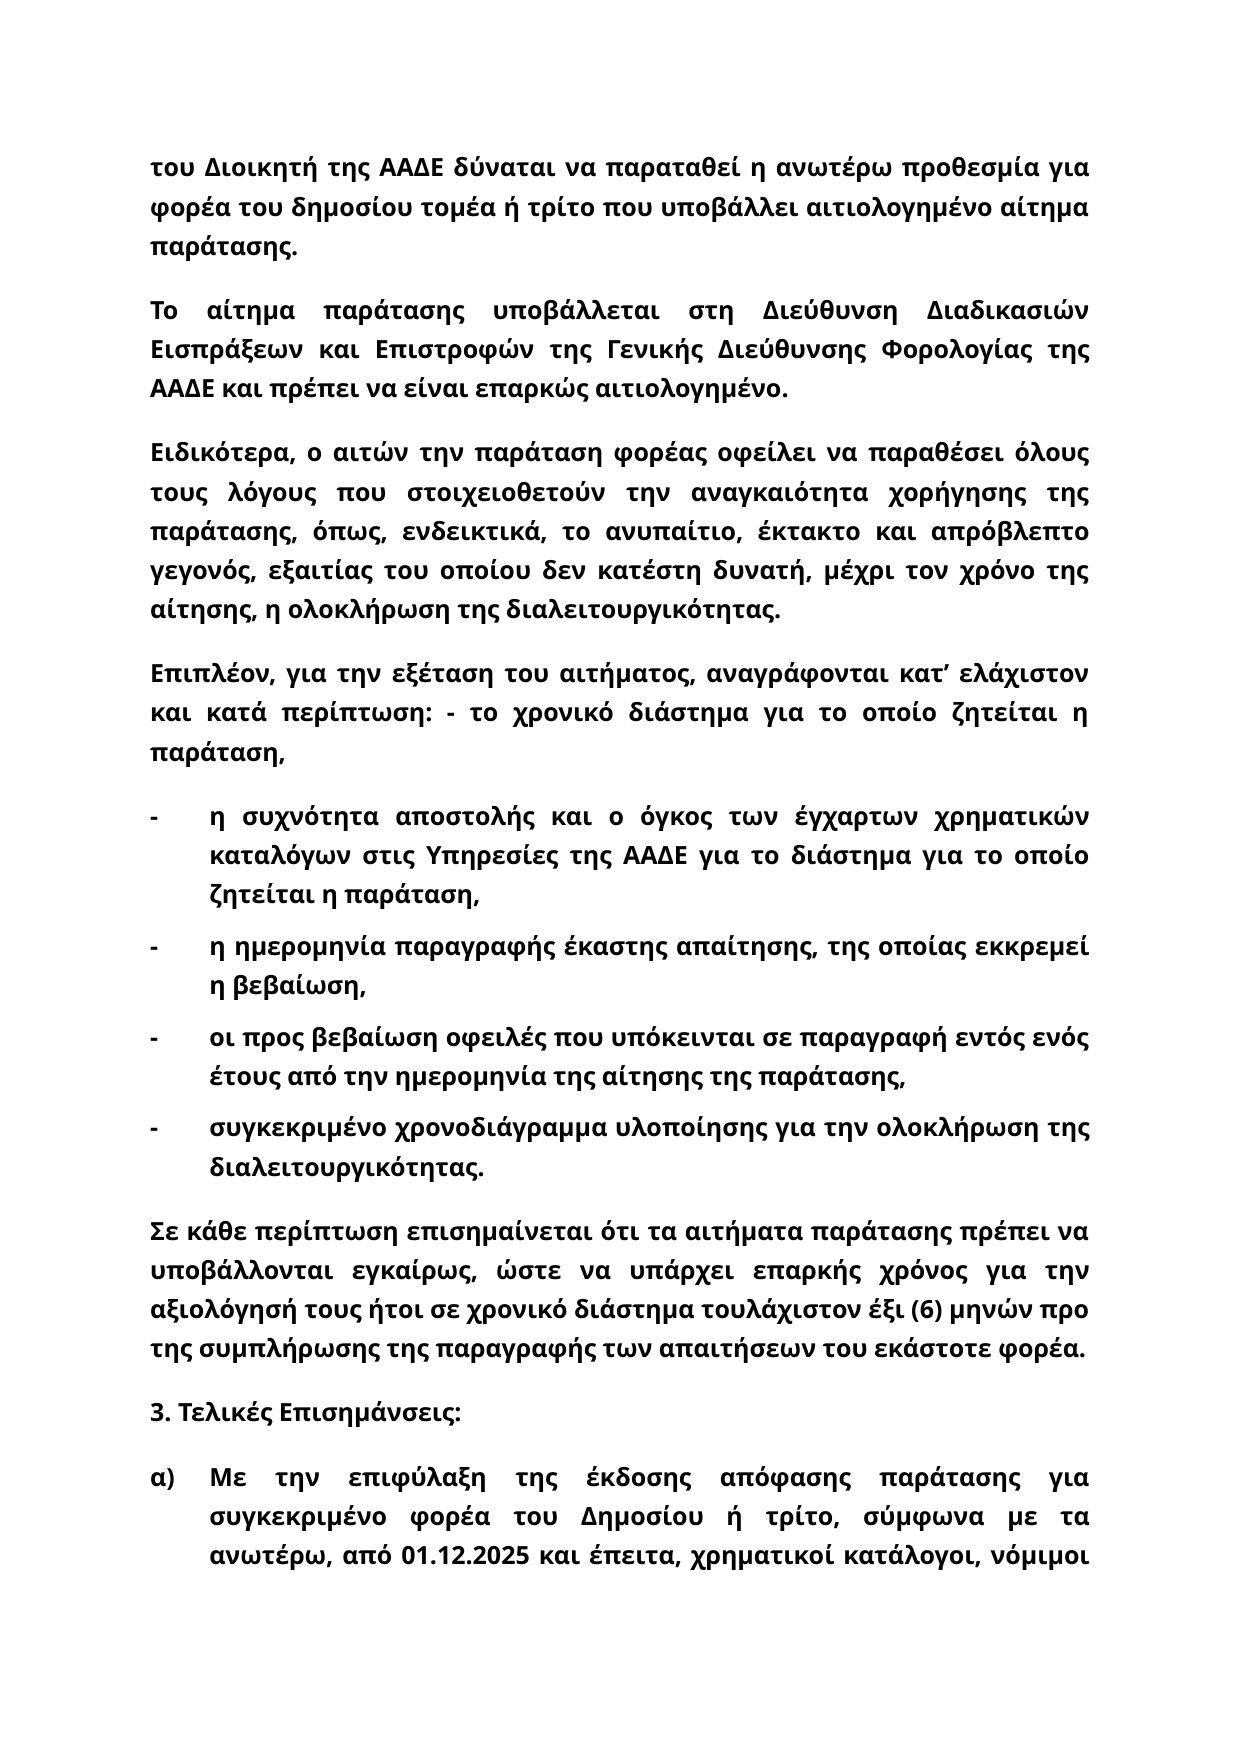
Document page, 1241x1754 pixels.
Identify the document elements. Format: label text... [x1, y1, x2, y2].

text Επιπλέον, για την εξέταση του αιτήματος, αναγράφονται κατ’ ελάχιστον και κατά περίπτωση: - το χρονικό διάστημα για το οποίο ζητείται η παράταση, [150, 656, 1090, 768]
list α) Με την επιφύλαξη της έκδοσης απόφασης παράτασης για συγκεκριμένο φορέα του Δημοσίου ή τρίτο, σύμφωνα με τα ανωτέρω, από 01.12.2025 και έπειτα, χρηματικοί κατάλογοι, νόμιμοι [150, 1459, 1090, 1572]
list - η ημερομηνία παραγραφής έκαστης απαίτησης, της οποίας εκκρεμεί η βεβαίωση, [150, 928, 1090, 1002]
list - συγκεκριμένο χρονοδιάγραμμα υλοποίησης για την ολοκλήρωση της διαλειτουργικότητας. [150, 1110, 1090, 1183]
text του Διοικητή της ΑΑΔΕ δύναται να παραταθεί η ανωτέρω προθεσμία για φορέα του δημοσίου τομέα ή τρίτο που υποβάλλει αιτιολογημένο αίτημα παράτασης. [150, 150, 1090, 262]
list - οι προς βεβαίωση οφειλές που υπόκεινται σε παραγραφή εντός ενός έτους από την ημερομηνία της αίτησης της παράτασης, [150, 1019, 1090, 1092]
text Το αίτημα παράτασης υποβάλλεται στη Διεύθυνση Διαδικασιών Εισπράξεων και Επιστροφών της Γενικής Διεύθυνσης Φορολογίας της ΑΑΔΕ και πρέπει να είναι επαρκώς αιτιολογημένο. [150, 292, 1090, 405]
text 3. Τελικές Επισημάνσεις: [150, 1395, 1090, 1429]
text Ειδικότερα, ο αιτών την παράταση φορέας οφείλει να παραθέσει όλους τους λόγους που στοιχειοθετούν την αναγκαιότητα χορήγησης της παράτασης, όπως, ενδεικτικά, το ανυπαίτιο, έκτακτο και απρόβλεπτο γεγονός, εξαιτίας του οποίου δεν κατέστη δυνατή, μέχρι τον χρόνο της αίτησης, η ολοκλήρωση της διαλειτουργικότητας. [150, 435, 1090, 626]
list - η συχνότητα αποστολής και ο όγκος των έγχαρτων χρηματικών καταλόγων στις Υπηρεσίες της ΑΑΔΕ για το διάστημα για το οποίο ζητείται η παράταση, [150, 798, 1090, 911]
text Σε κάθε περίπτωση επισημαίνεται ότι τα αιτήματα παράτασης πρέπει να υποβάλλονται εγκαίρως, ώστε να υπάρχει επαρκής χρόνος για την αξιολόγησή τους ήτοι σε χρονικό διάστημα τουλάχιστον έξι (6) μηνών προ της συμπλήρωσης της παραγραφής των απαιτήσεων του εκάστοτε φορέα. [150, 1213, 1090, 1365]
